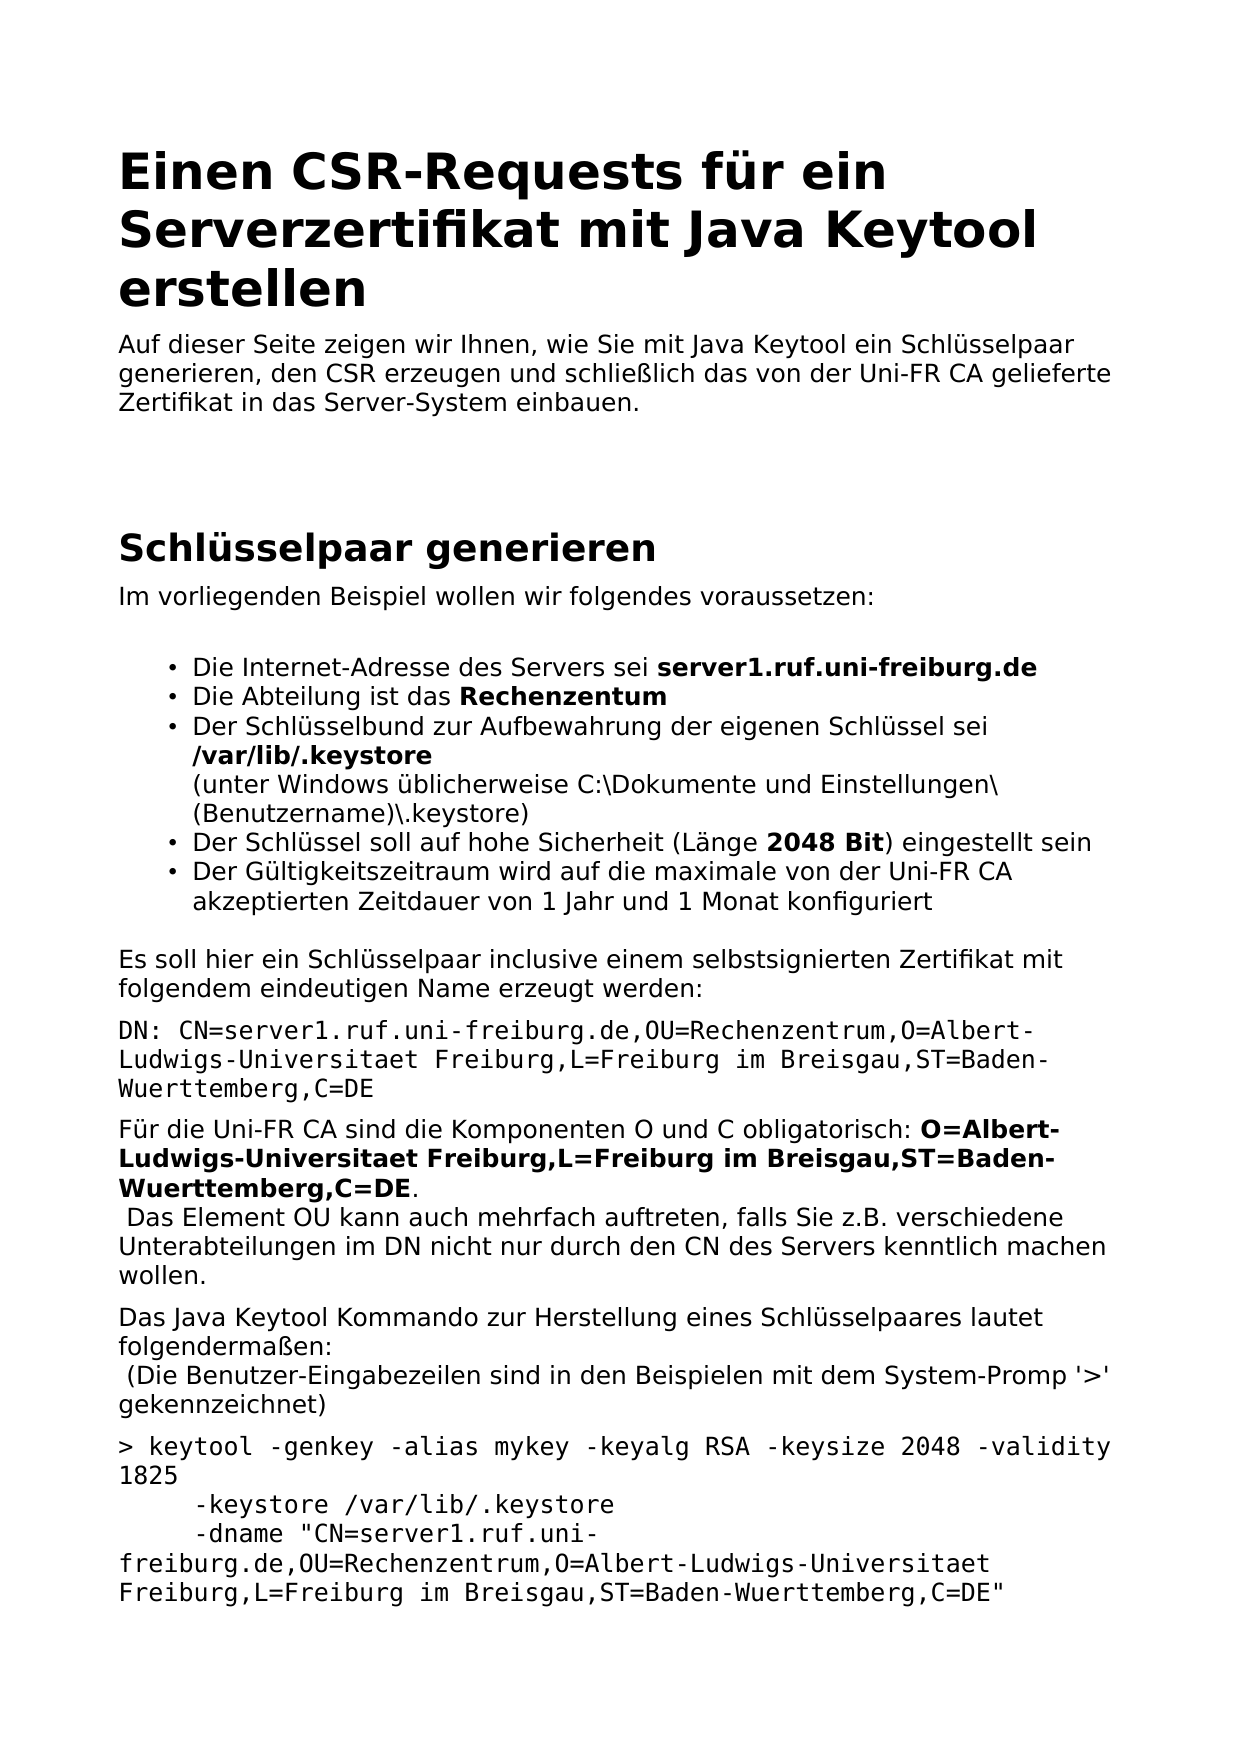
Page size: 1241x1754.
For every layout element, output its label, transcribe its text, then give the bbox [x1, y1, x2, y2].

text Im vorliegenden Beispiel wollen wir folgendes voraussetzen: [118, 582, 1122, 611]
text Für die Uni-FR CA sind die Komponenten O und C obligatorisch: O=Albert-Ludwigs-Universitaet Freiburg,L=Freiburg im Breisgau,ST=Baden-Wuerttemberg,C=DE. Das Element OU kann auch mehrfach auftreten, falls Sie z.B. verschiedene Unterabteilungen im DN nicht nur durch den CN des Servers kenntlich machen wollen. [118, 1116, 1122, 1291]
list Die Internet-Adresse des Servers sei server1.ruf.uni-freiburg.de [177, 653, 1122, 683]
list Der Schlüsselbund zur Aufbewahrung der eigenen Schlüssel sei /var/lib/.keystore (unter Windows üblicherweise C:\Dokumente und Einstellungen\(Benutzername)\.keystore) [177, 712, 1122, 828]
text Es soll hier ein Schlüsselpaar inclusive einem selbstsignierten Zertifikat mit folgendem eindeutigen Name erzeugt werden: [118, 945, 1122, 1004]
text > keytool -genkey -alias mykey -keyalg RSA -keysize 2048 -validity 1825 -keystore /var/lib/.keystore -dname "CN=server1.ruf.uni-freiburg.de,OU=Rechenzentrum,O=Albert-Ludwigs-Universitaet Freiburg,L=Freiburg im Breisgau,ST=Baden-Wuerttemberg,C=DE" [118, 1432, 1122, 1607]
text DN: CN=server1.ruf.uni-freiburg.de,OU=Rechenzentrum,O=Albert-Ludwigs-Universitaet Freiburg,L=Freiburg im Breisgau,ST=Baden-Wuerttemberg,C=DE [118, 1016, 1122, 1104]
list Der Schlüssel soll auf hohe Sicherheit (Länge 2048 Bit) eingestellt sein [177, 828, 1122, 858]
text Das Java Keytool Kommando zur Herstellung eines Schlüsselpaares lautet folgendermaßen: (Die Benutzer-Eingabezeilen sind in den Beispielen mit dem System-Promp '>' gekennzeichnet) [118, 1303, 1122, 1420]
subtitle Schlüsselpaar generieren [118, 526, 1122, 570]
list Die Abteilung ist das Rechenzentum [177, 683, 1122, 712]
subtitle Einen CSR-Requests für ein Serverzertifikat mit Java Keytool erstellen [118, 143, 1122, 318]
text Auf dieser Seite zeigen wir Ihnen, wie Sie mit Java Keytool ein Schlüsselpaar generieren, den CSR erzeugen und schließlich das von der Uni-FR CA gelieferte Zertifikat in das Server-System einbauen. [118, 330, 1122, 418]
list Der Gültigkeitszeitraum wird auf die maximale von der Uni-FR CA akzeptierten Zeitdauer von 1 Jahr und 1 Monat konfiguriert [177, 858, 1122, 916]
